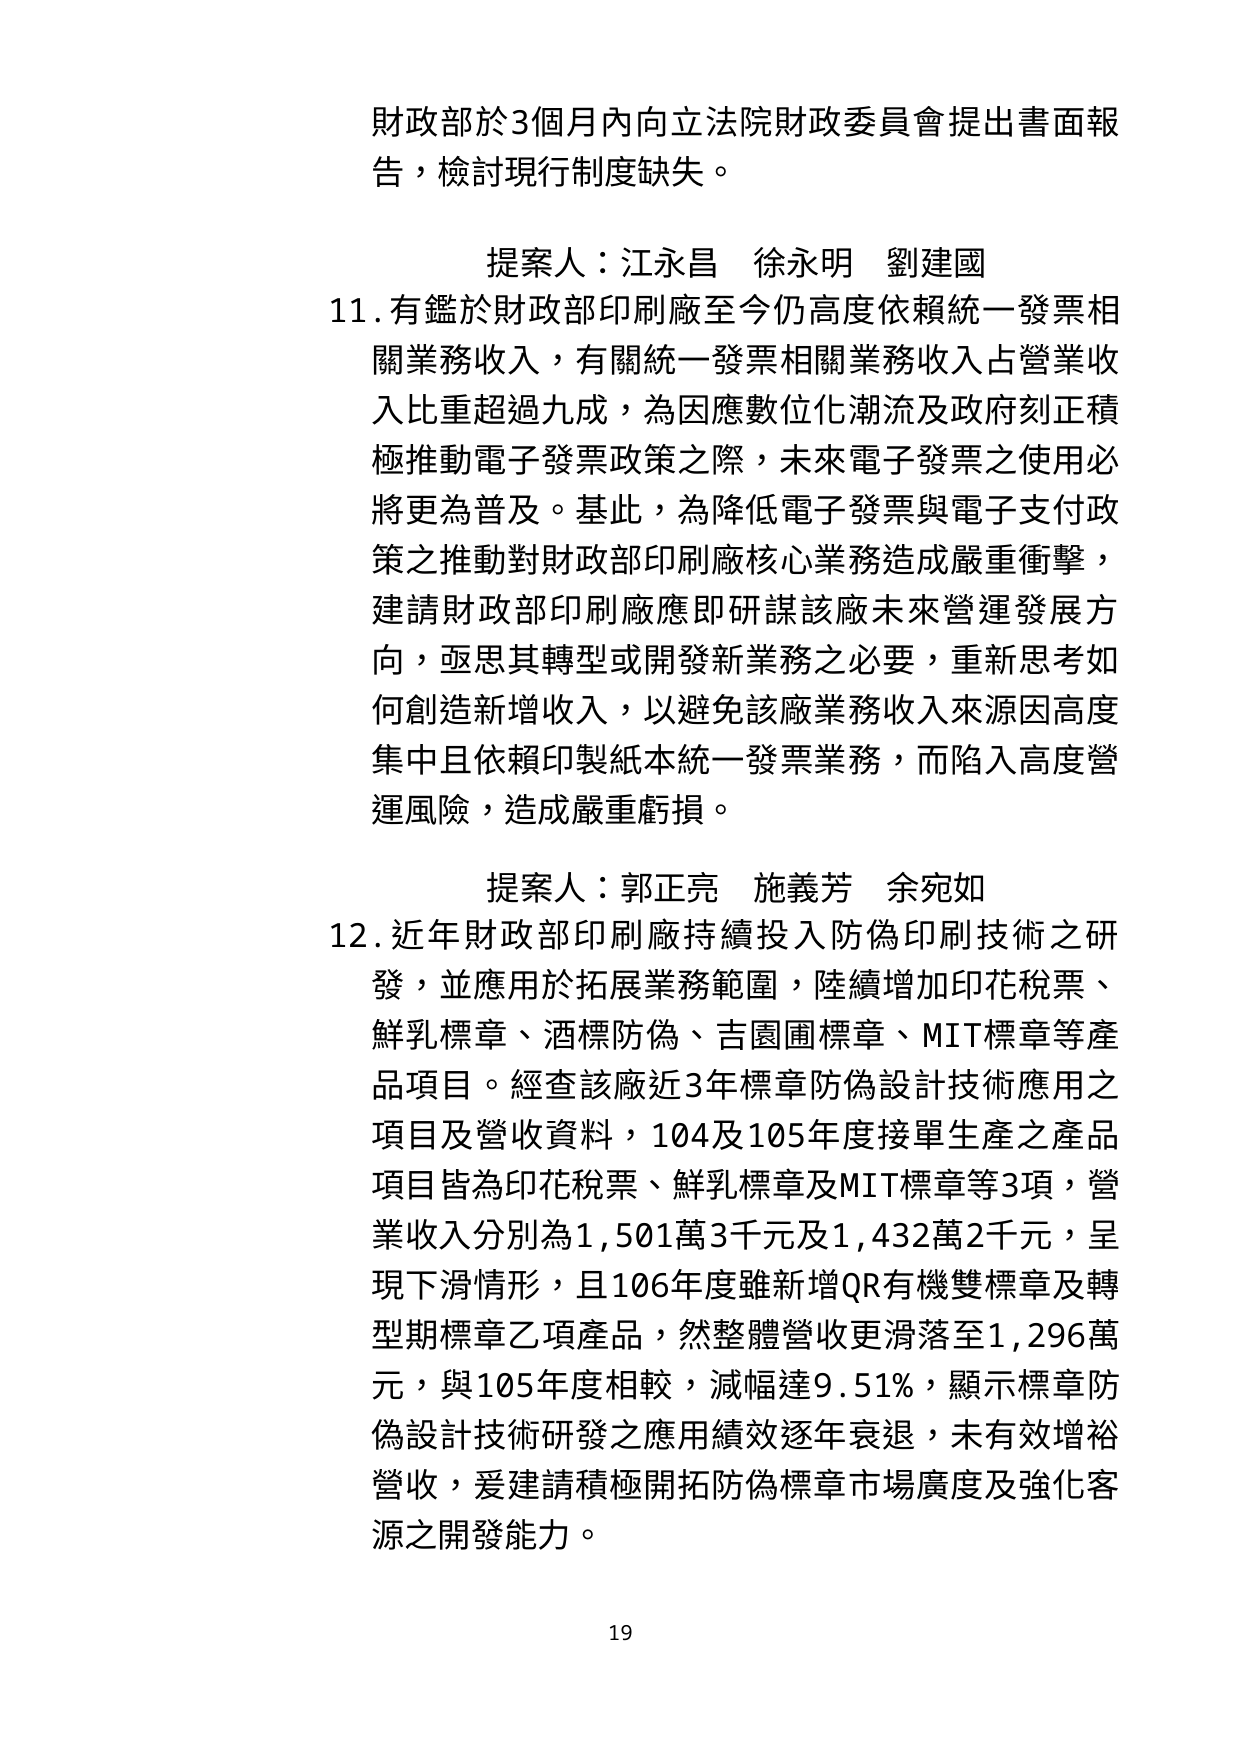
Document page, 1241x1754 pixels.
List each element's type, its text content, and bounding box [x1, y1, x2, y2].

text 財政部於3個月內向立法院財政委員會提出書面報告，檢討現行制度缺失。 [328, 94, 1120, 194]
text 提案人：郭正亮 施義芳 余宛如 [120, 844, 1120, 907]
text 12.近年財政部印刷廠持續投入防偽印刷技術之研發，並應用於拓展業務範圍，陸續增加印花稅票、鮮乳標章、酒標防偽、吉園圃標章、MIT標章等產品項目。經查該廠近3年標章防偽設計技術應用之項目及營收資料，104及105年度接單生產之產品項目皆為印花稅票、鮮乳標章及MIT標章等3項，營業收入分別為1,501萬3千元及1,432萬2千元，呈現下滑情形，且106年度雖新增QR有機雙標章及轉型期標章乙項產品，然整體營收更滑落至1,296萬元，與105年度相較，減幅達9.51%，顯示標章防偽設計技術研發之應用績效逐年衰退，未有效增裕營收，爰建請積極開拓防偽標章市場廣度及強化客源之開發能力。 [328, 907, 1120, 1557]
text 提案人：江永昌 徐永明 劉建國 [120, 219, 1120, 282]
text 11.有鑑於財政部印刷廠至今仍高度依賴統一發票相關業務收入，有關統一發票相關業務收入占營業收入比重超過九成，為因應數位化潮流及政府刻正積極推動電子發票政策之際，未來電子發票之使用必將更為普及。基此，為降低電子發票與電子支付政策之推動對財政部印刷廠核心業務造成嚴重衝擊，建請財政部印刷廠應即研謀該廠未來營運發展方向，亟思其轉型或開發新業務之必要，重新思考如何創造新增收入，以避免該廠業務收入來源因高度集中且依賴印製紙本統一發票業務，而陷入高度營運風險，造成嚴重虧損。 [328, 282, 1120, 832]
